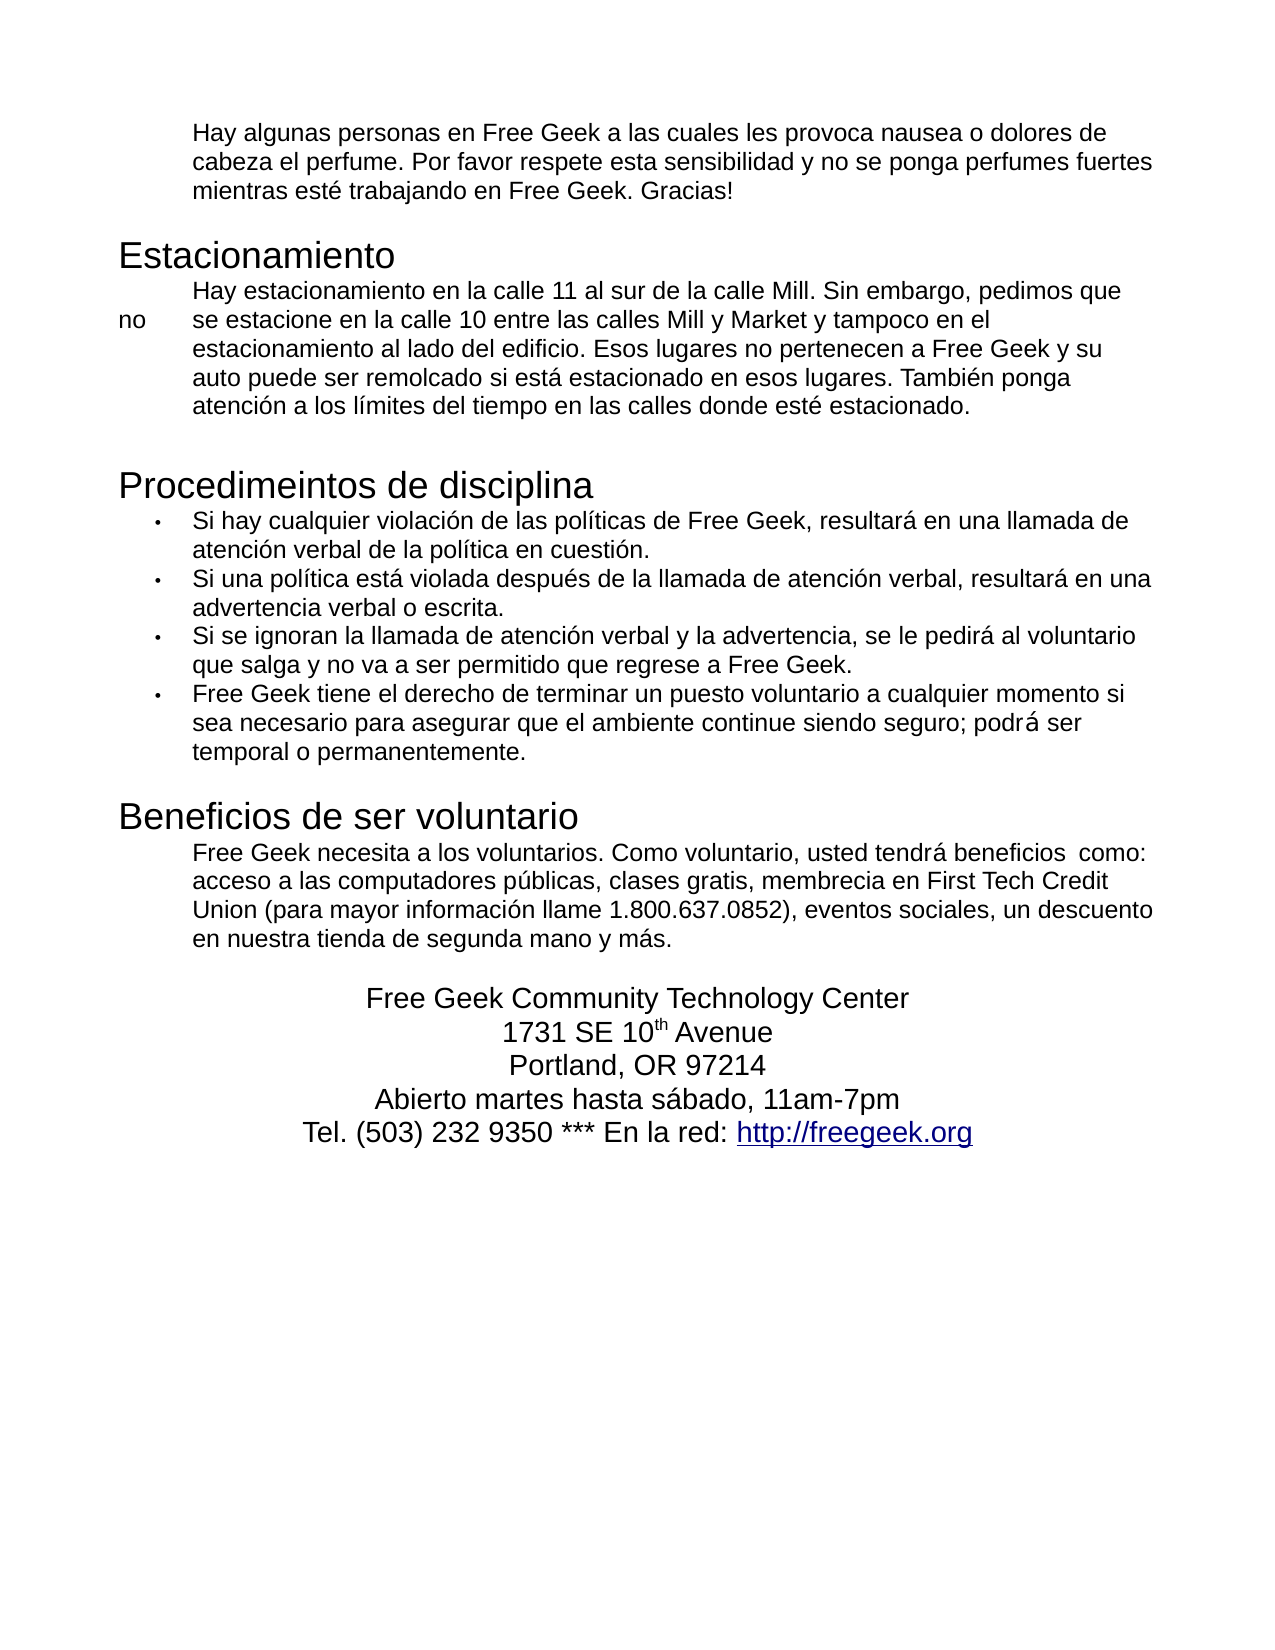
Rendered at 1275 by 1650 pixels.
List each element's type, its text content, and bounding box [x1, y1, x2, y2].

text Free Geek necesita a los voluntarios. Como voluntario, usted tendrá beneficios como: acceso a las computadores públicas, clases gratis, membrecia en First Tech Credit Union (para mayor información llame 1.800.637.0852), eventos sociales, un descuento en nuestra tienda de segunda mano y más. [118, 837, 1157, 952]
text Hay estacionamiento en la calle 11 al sur de la calle Mill. Sin embargo, pedimos que no se estacione en la calle 10 entre las calles Mill y Market y tampoco en el estacionamiento al lado del edificio. Esos lugares no pertenecen a Free Geek y su auto puede ser remolcado si está estacionado en esos lugares. También ponga atención a los límites del tiempo en las calles donde esté estacionado. [118, 276, 1157, 420]
text Procedimeintos de disciplina [118, 463, 1157, 506]
list Si una política está violada después de la llamada de atención verbal, resultará en una advertencia verbal o escrita. [154, 564, 1157, 621]
text 1731 SE 10th Avenue [118, 1015, 1157, 1048]
text Free Geek Community Technology Center [118, 981, 1157, 1015]
text Beneficios de ser voluntario [118, 794, 1157, 837]
text Tel. (503) 232 9350 *** En la red: http://freegeek.org [118, 1115, 1157, 1149]
text Hay algunas personas en Free Geek a las cuales les provoca nausea o dolores de cabeza el perfume. Por favor respete esta sensibilidad y no se ponga perfumes fuertes mientras esté trabajando en Free Geek. Gracias! [118, 118, 1157, 204]
list Free Geek tiene el derecho de terminar un puesto voluntario a cualquier momento si sea necesario para asegurar que el ambiente continue siendo seguro; podrá ser temporal o permanentemente. [154, 679, 1157, 766]
text Abierto martes hasta sábado, 11am-7pm [118, 1082, 1157, 1115]
list Si se ignoran la llamada de atención verbal y la advertencia, se le pedirá al voluntario que salga y no va a ser permitido que regrese a Free Geek. [154, 621, 1157, 679]
list Si hay cualquier violación de las políticas de Free Geek, resultará en una llamada de atención verbal de la política en cuestión. [154, 506, 1157, 564]
text Portland, OR 97214 [118, 1048, 1157, 1082]
text Estacionamiento [118, 233, 1157, 276]
